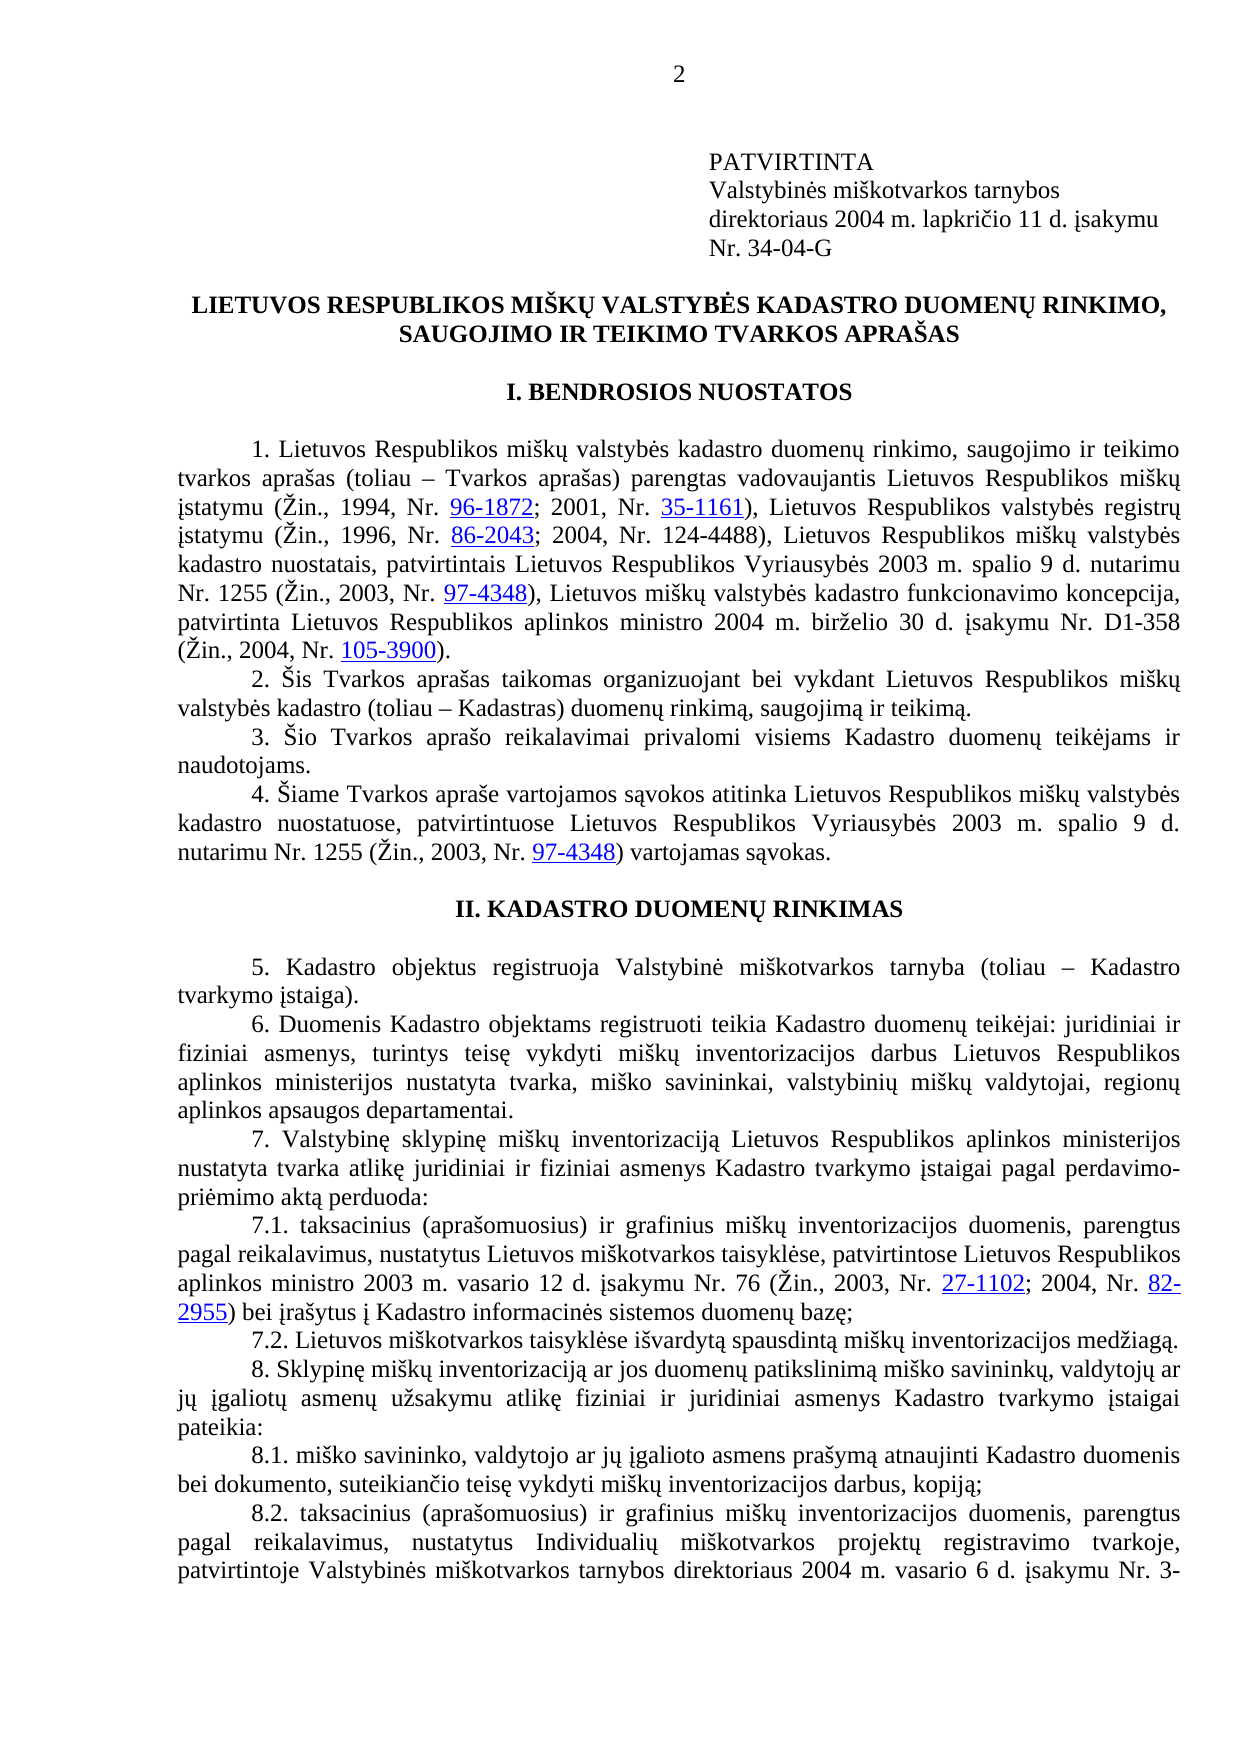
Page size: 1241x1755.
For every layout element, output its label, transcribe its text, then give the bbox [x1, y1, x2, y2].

text 2. Šis Tvarkos aprašas taikomas organizuojant bei vykdant Lietuvos Respublikos miškų valstybės kadastro (toliau – Kadastras) duomenų rinkimą, saugojimą ir teikimą. [177, 664, 1181, 722]
text 3. Šio Tvarkos aprašo reikalavimai privalomi visiems Kadastro duomenų teikėjams ir naudotojams. [177, 722, 1181, 779]
text I. BENDROSIOS NUOSTATOS [177, 377, 1181, 406]
text direktoriaus 2004 m. lapkričio 11 d. įsakymu [177, 204, 1181, 233]
text 8.2. taksacinius (aprašomuosius) ir grafinius miškų inventorizacijos duomenis, parengtus pagal reikalavimus, nustatytus Individualių miškotvarkos projektų registravimo tvarkoje, patvirtintoje Valstybinės miškotvarkos tarnybos direktoriaus 2004 m. vasario 6 d. įsakymu Nr. 3- [177, 1498, 1181, 1584]
text 8. Sklypinę miškų inventorizaciją ar jos duomenų patikslinimą miško savininkų, valdytojų ar jų įgaliotų asmenų užsakymu atlikę fiziniai ir juridiniai asmenys Kadastro tvarkymo įstaigai pateikia: [177, 1354, 1181, 1441]
text 8.1. miško savininko, valdytojo ar jų įgalioto asmens prašymą atnaujinti Kadastro duomenis bei dokumento, suteikiančio teisę vykdyti miškų inventorizacijos darbus, kopiją; [177, 1441, 1181, 1498]
text Nr. 34-04-G [177, 233, 1181, 262]
text LIETUVOS RESPUBLIKOS MIŠKŲ VALSTYBĖS KADASTRO DUOMENŲ RINKIMO, SAUGOJIMO IR TEIKIMO TVARKOS APRAŠAS [177, 291, 1181, 348]
text 6. Duomenis Kadastro objektams registruoti teikia Kadastro duomenų teikėjai: juridiniai ir fiziniai asmenys, turintys teisę vykdyti miškų inventorizacijos darbus Lietuvos Respublikos aplinkos ministerijos nustatyta tvarka, miško savininkai, valstybinių miškų valdytojai, regionų aplinkos apsaugos departamentai. [177, 1009, 1181, 1124]
text 1. Lietuvos Respublikos miškų valstybės kadastro duomenų rinkimo, saugojimo ir teikimo tvarkos aprašas (toliau – Tvarkos aprašas) parengtas vadovaujantis Lietuvos Respublikos miškų įstatymu (Žin., 1994, Nr. 96-1872; 2001, Nr. 35-1161), Lietuvos Respublikos valstybės registrų įstatymu (Žin., 1996, Nr. 86-2043; 2004, Nr. 124-4488), Lietuvos Respublikos miškų valstybės kadastro nuostatais, patvirtintais Lietuvos Respublikos Vyriausybės 2003 m. spalio 9 d. nutarimu Nr. 1255 (Žin., 2003, Nr. 97-4348), Lietuvos miškų valstybės kadastro funkcionavimo koncepcija, patvirtinta Lietuvos Respublikos aplinkos ministro 2004 m. birželio 30 d. įsakymu Nr. D1-358 (Žin., 2004, Nr. 105-3900). [177, 434, 1181, 664]
text 4. Šiame Tvarkos apraše vartojamos sąvokos atitinka Lietuvos Respublikos miškų valstybės kadastro nuostatuose, patvirtintuose Lietuvos Respublikos Vyriausybės 2003 m. spalio 9 d. nutarimu Nr. 1255 (Žin., 2003, Nr. 97-4348) vartojamas sąvokas. [177, 779, 1181, 866]
text 7.1. taksacinius (aprašomuosius) ir grafinius miškų inventorizacijos duomenis, parengtus pagal reikalavimus, nustatytus Lietuvos miškotvarkos taisyklėse, patvirtintose Lietuvos Respublikos aplinkos ministro 2003 m. vasario 12 d. įsakymu Nr. 76 (Žin., 2003, Nr. 27-1102; 2004, Nr. 82-2955) bei įrašytus į Kadastro informacinės sistemos duomenų bazę; [177, 1211, 1181, 1326]
text II. KADASTRO DUOMENŲ RINKIMAS [177, 894, 1181, 923]
text Valstybinės miškotvarkos tarnybos [177, 176, 1181, 204]
text 5. Kadastro objektus registruoja Valstybinė miškotvarkos tarnyba (toliau – Kadastro tvarkymo įstaiga). [177, 952, 1181, 1009]
text PATVIRTINTA [177, 147, 1181, 176]
text 7.2. Lietuvos miškotvarkos taisyklėse išvardytą spausdintą miškų inventorizacijos medžiagą. [177, 1326, 1181, 1354]
text 7. Valstybinę sklypinę miškų inventorizaciją Lietuvos Respublikos aplinkos ministerijos nustatyta tvarka atlikę juridiniai ir fiziniai asmenys Kadastro tvarkymo įstaigai pagal perdavimo-priėmimo aktą perduoda: [177, 1124, 1181, 1211]
